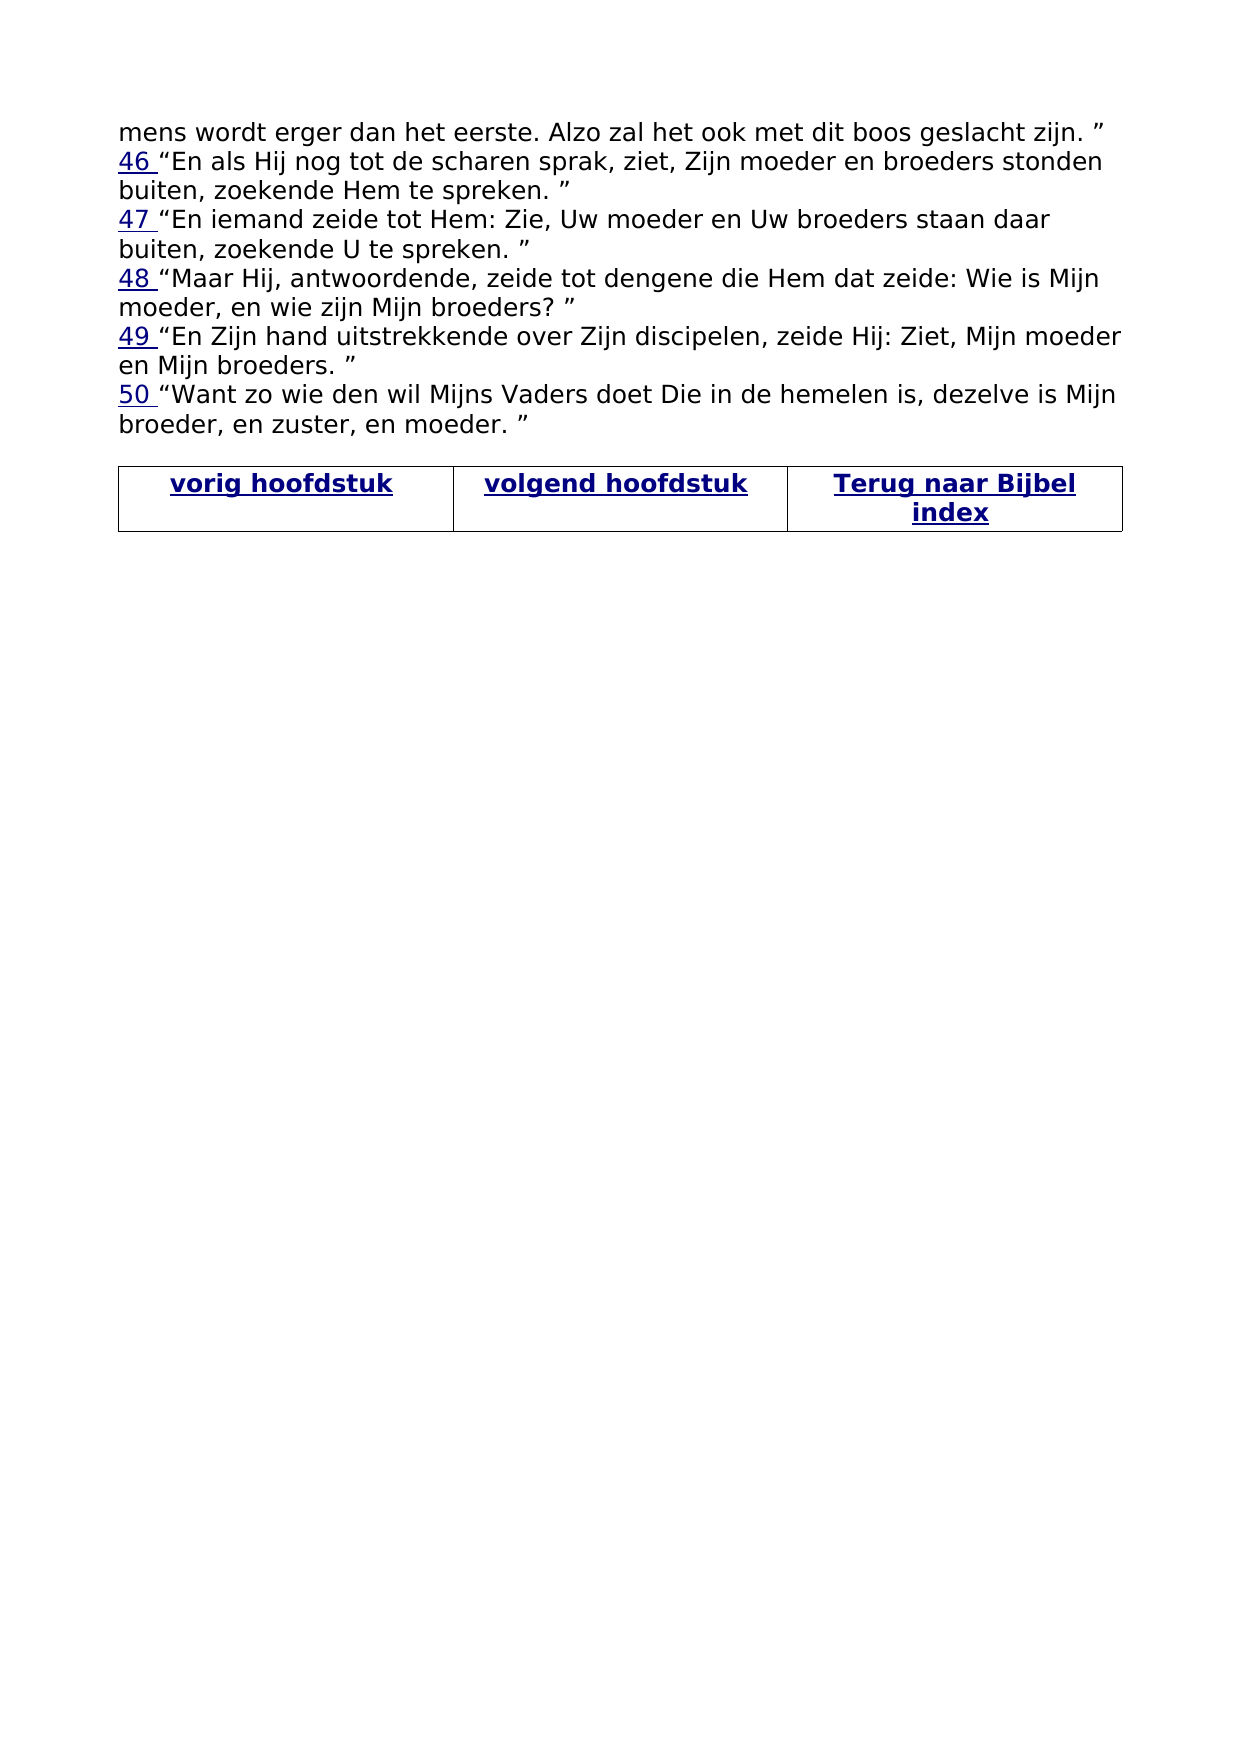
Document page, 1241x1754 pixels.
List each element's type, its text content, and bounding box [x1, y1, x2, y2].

text mens wordt erger dan het eerste. Alzo zal het ook met dit boos geslacht zijn. ” 46 “En als Hij nog tot de scharen sprak, ziet, Zijn moeder en broeders stonden buiten, zoekende Hem te spreken. ” 47 “En iemand zeide tot Hem: Zie, Uw moeder en Uw broeders staan daar buiten, zoekende U te spreken. ” 48 “Maar Hij, antwoordende, zeide tot dengene die Hem dat zeide: Wie is Mijn moeder, en wie zijn Mijn broeders? ” 49 “En Zijn hand uitstrekkende over Zijn discipelen, zeide Hij: Ziet, Mijn moeder en Mijn broeders. ” 50 “Want zo wie den wil Mijns Vaders doet Die in de hemelen is, dezelve is Mijn broeder, en zuster, en moeder. ” [118, 118, 1122, 439]
table_header vorig hoofdstuk [119, 467, 453, 531]
table_header volgend hoofdstuk [454, 467, 787, 531]
table_header Terug naar Bijbel index [788, 467, 1122, 531]
